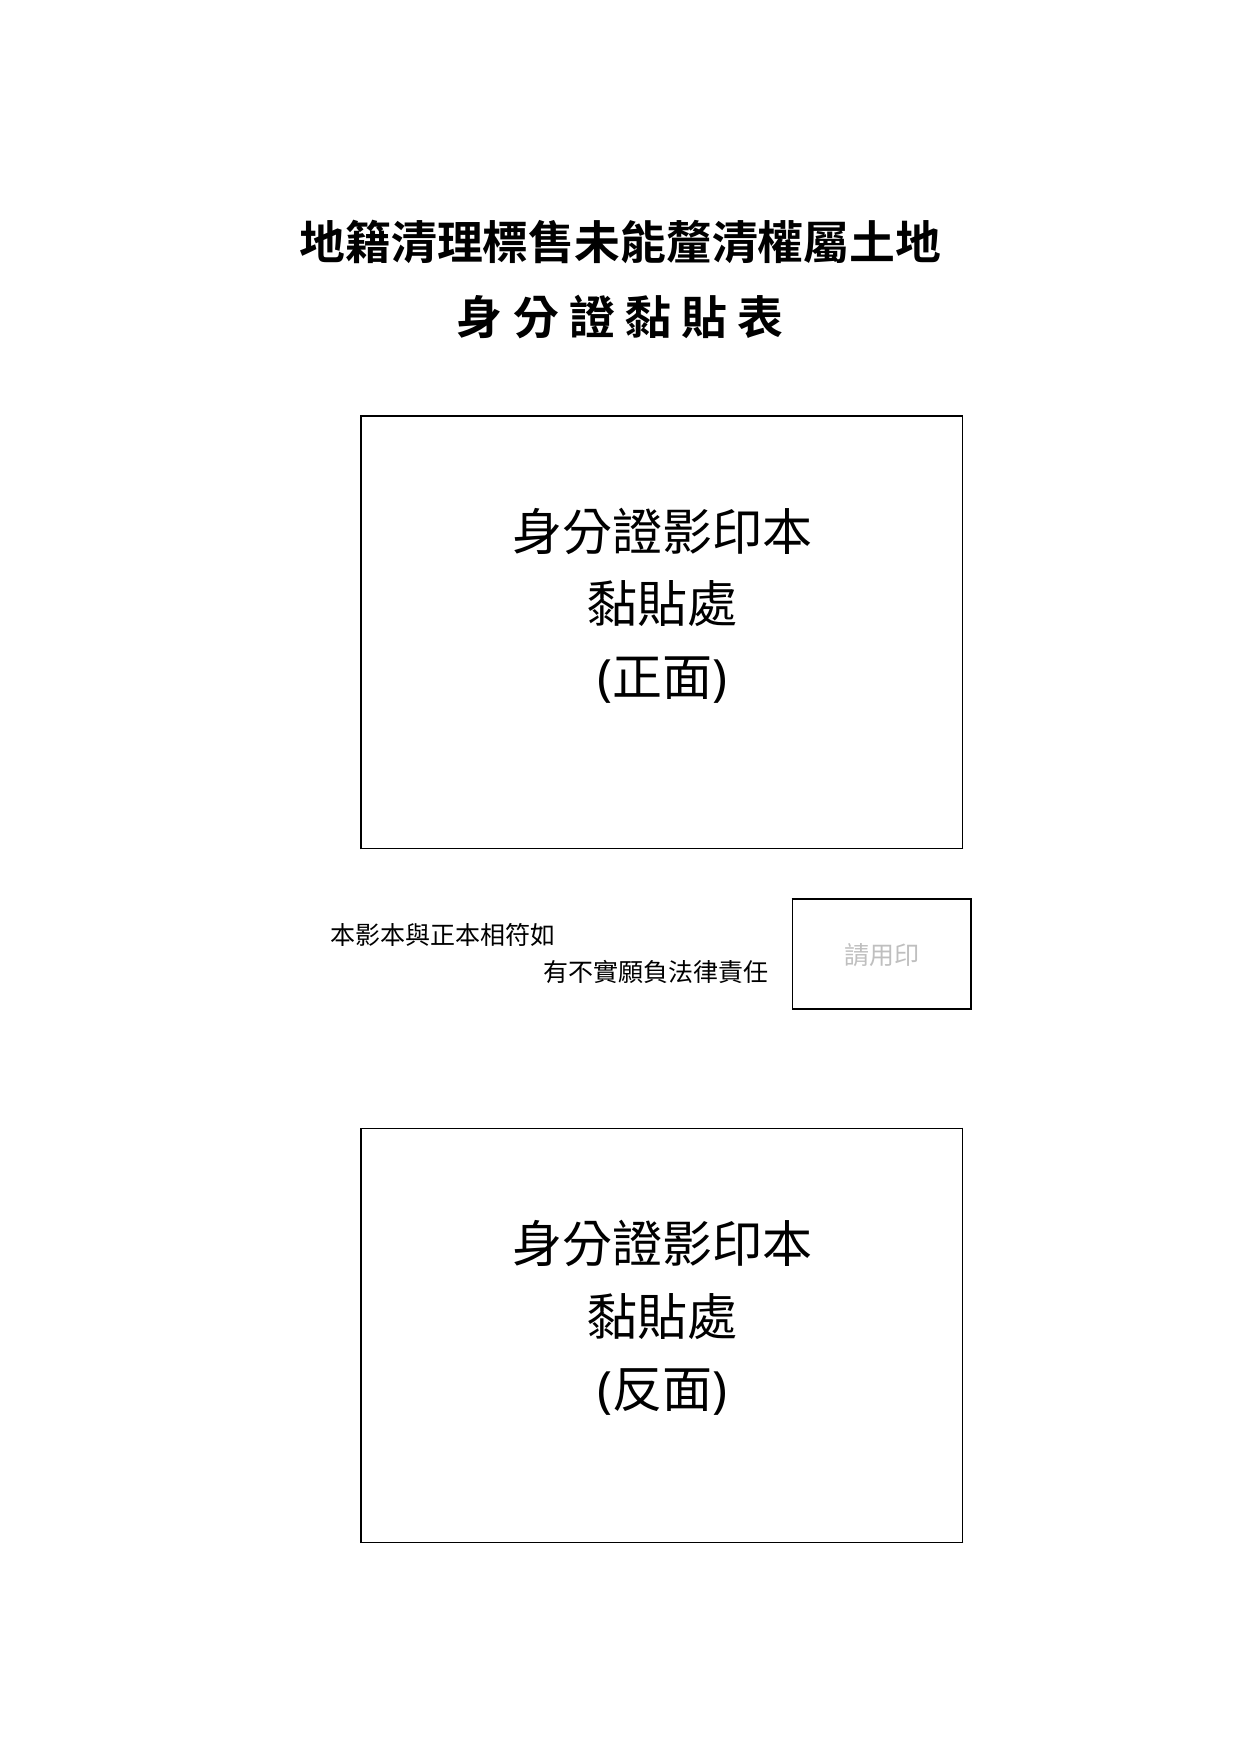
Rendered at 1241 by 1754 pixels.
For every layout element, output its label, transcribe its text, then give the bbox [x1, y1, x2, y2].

text 本影本與正本相符如 [118, 914, 792, 952]
text [972, 914, 1122, 952]
text 請用印 [808, 935, 955, 971]
text 身分證影印本 [377, 492, 947, 564]
text [972, 952, 1122, 989]
text 身 分 證 黏 貼 表 [118, 277, 1122, 352]
text 地籍清理標售未能釐清權屬土地 [118, 202, 1122, 277]
text (正面) [377, 637, 947, 710]
text 有不實願負法律責任 [118, 952, 792, 989]
text (反面) [377, 1349, 947, 1422]
text 身分證影印本 [377, 1205, 947, 1277]
text 黏貼處 [377, 1277, 947, 1349]
text 黏貼處 [377, 564, 947, 637]
